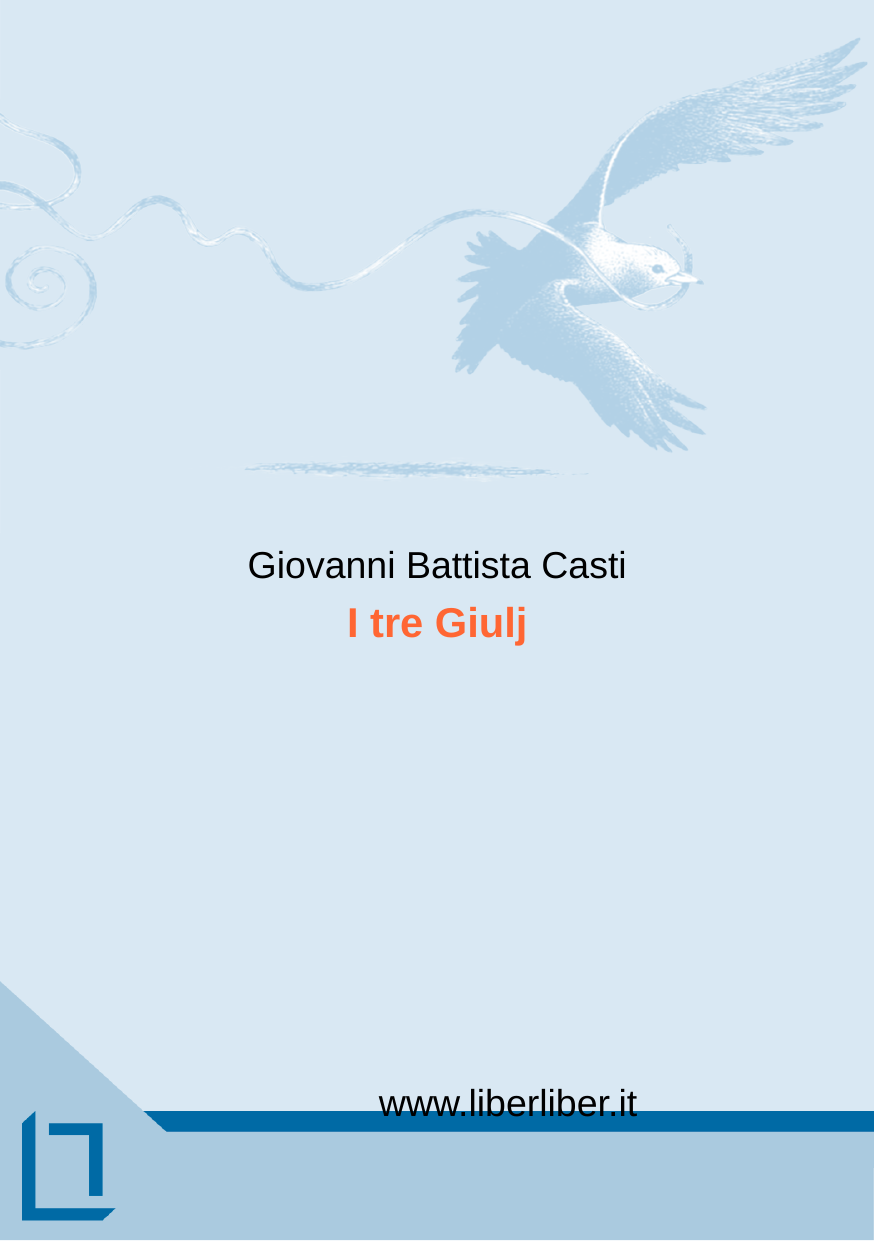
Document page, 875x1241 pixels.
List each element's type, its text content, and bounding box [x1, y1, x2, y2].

text I tre Giulj [94, 598, 779, 646]
picture [0, 0, 874, 1241]
text Giovanni Battista Casti [94, 543, 779, 586]
text www.liberliber.it [331, 1081, 685, 1124]
